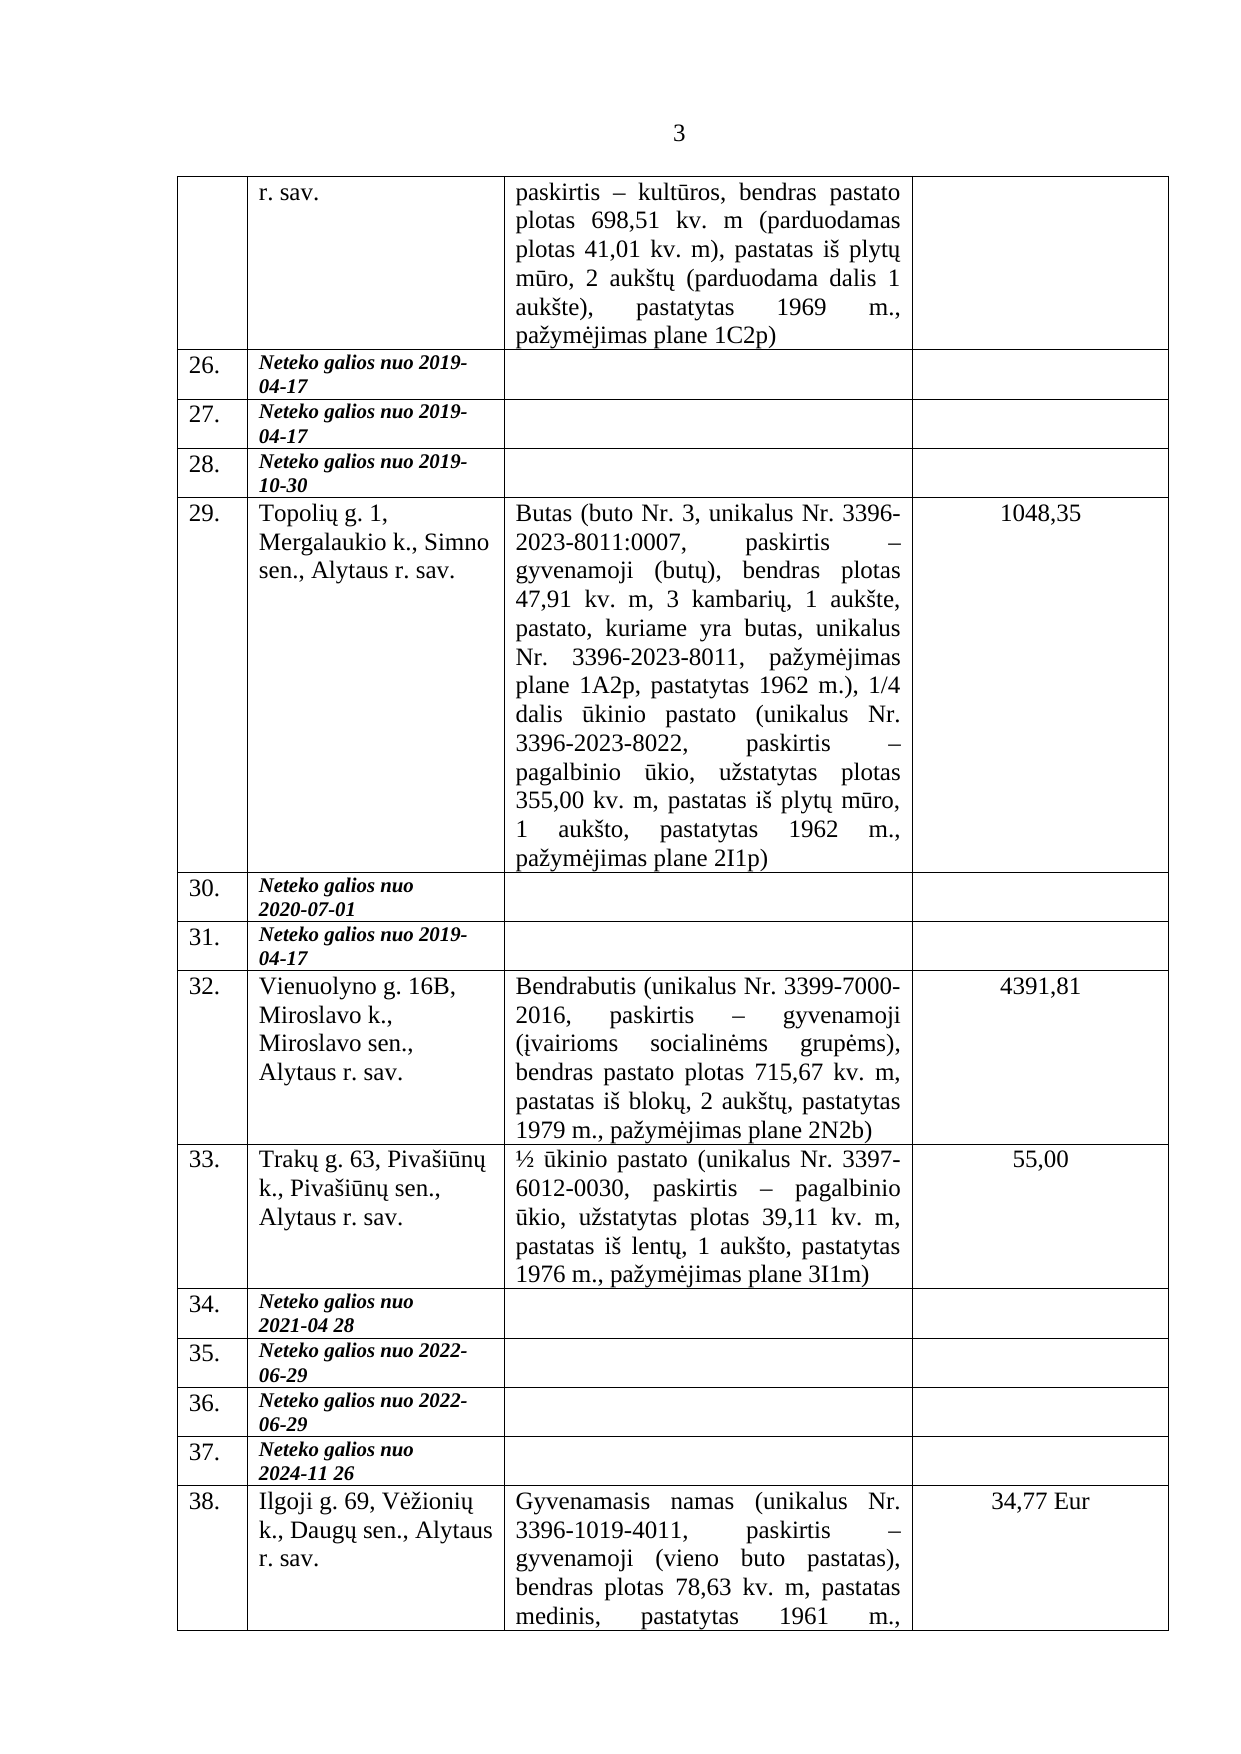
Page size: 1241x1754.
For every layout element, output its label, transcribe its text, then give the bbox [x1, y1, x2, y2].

table_cell r. sav. [248, 177, 504, 349]
table_cell Neteko galios nuo 2022-06-29 [248, 1388, 504, 1436]
table_cell Topolių g. 1, Mergalaukio k., Simno sen., Alytaus r. sav. [248, 498, 504, 872]
table_cell 55,00 [913, 1145, 1168, 1288]
table_cell [505, 449, 912, 497]
table_cell [913, 873, 1168, 921]
table_cell Neteko galios nuo 2019-04-17 [248, 922, 504, 970]
table_cell 28. [178, 449, 247, 497]
table_cell [913, 400, 1168, 448]
table_cell [505, 922, 912, 970]
table_cell Neteko galios nuo 2019-04-17 [248, 350, 504, 398]
table_cell [913, 1388, 1168, 1436]
table_cell [505, 873, 912, 921]
table_cell paskirtis – kultūros, bendras pastato plotas 698,51 kv. m (parduodamas plotas 41,01 kv. m), pastatas iš plytų mūro, 2 aukštų (parduodama dalis 1 aukšte), pastatytas 1969 m., pažymėjimas plane 1C2p) [505, 177, 912, 349]
table_cell 1048,35 [913, 498, 1168, 872]
table_cell ½ ūkinio pastato (unikalus Nr. 3397-6012-0030, paskirtis – pagalbinio ūkio, užstatytas plotas 39,11 kv. m, pastatas iš lentų, 1 aukšto, pastatytas 1976 m., pažymėjimas plane 3I1m) [505, 1145, 912, 1288]
table_cell Neteko galios nuo 2021-04 28 [248, 1289, 504, 1337]
table_cell 36. [178, 1388, 247, 1436]
table_cell 4391,81 [913, 971, 1168, 1143]
table_cell 37. [178, 1437, 247, 1485]
table_cell [913, 922, 1168, 970]
table_cell 29. [178, 498, 247, 872]
table_cell Neteko galios nuo 2022-06-29 [248, 1339, 504, 1387]
table_cell Butas (buto Nr. 3, unikalus Nr. 3396-2023-8011:0007, paskirtis – gyvenamoji (butų), bendras plotas 47,91 kv. m, 3 kambarių, 1 aukšte, pastato, kuriame yra butas, unikalus Nr. 3396-2023-8011, pažymėjimas plane 1A2p, pastatytas 1962 m.), 1/4 dalis ūkinio pastato (unikalus Nr. 3396-2023-8022, paskirtis – pagalbinio ūkio, užstatytas plotas 355,00 kv. m, pastatas iš plytų mūro, 1 aukšto, pastatytas 1962 m., pažymėjimas plane 2I1p) [505, 498, 912, 872]
table_cell 30. [178, 873, 247, 921]
table_cell [913, 1289, 1168, 1337]
table_cell 27. [178, 400, 247, 448]
table_cell Bendrabutis (unikalus Nr. 3399-7000-2016, paskirtis – gyvenamoji (įvairioms socialinėms grupėms), bendras pastato plotas 715,67 kv. m, pastatas iš blokų, 2 aukštų, pastatytas 1979 m., pažymėjimas plane 2N2b) [505, 971, 912, 1143]
table_cell Neteko galios nuo 2024-11 26 [248, 1437, 504, 1485]
table_cell Ilgoji g. 69, Vėžionių k., Daugų sen., Alytaus r. sav. [248, 1486, 504, 1630]
table_cell [913, 449, 1168, 497]
table_cell [913, 177, 1168, 349]
table_cell 35. [178, 1339, 247, 1387]
table_cell Trakų g. 63, Pivašiūnų k., Pivašiūnų sen., Alytaus r. sav. [248, 1145, 504, 1288]
table_cell Neteko galios nuo 2020-07-01 [248, 873, 504, 921]
table_cell [505, 1289, 912, 1337]
table_cell Vienuolyno g. 16B, Miroslavo k., Miroslavo sen., Alytaus r. sav. [248, 971, 504, 1143]
table_cell Neteko galios nuo 2019-10-30 [248, 449, 504, 497]
table_cell 34,77 Eur [913, 1486, 1168, 1630]
table_cell 32. [178, 971, 247, 1143]
table_cell [505, 400, 912, 448]
table_cell Gyvenamasis namas (unikalus Nr. 3396-1019-4011, paskirtis – gyvenamoji (vieno buto pastatas), bendras plotas 78,63 kv. m, pastatas medinis, pastatytas 1961 m., [505, 1486, 912, 1630]
table_cell 31. [178, 922, 247, 970]
table_cell 34. [178, 1289, 247, 1337]
table_cell [505, 350, 912, 398]
table_cell [913, 1437, 1168, 1485]
table_cell [913, 350, 1168, 398]
table_cell Neteko galios nuo 2019-04-17 [248, 400, 504, 448]
table_cell [505, 1437, 912, 1485]
table_cell 33. [178, 1145, 247, 1288]
table_cell [913, 1339, 1168, 1387]
table_cell 26. [178, 350, 247, 398]
table_cell [178, 177, 247, 349]
table_cell [505, 1388, 912, 1436]
table_cell [505, 1339, 912, 1387]
table_cell 38. [178, 1486, 247, 1630]
